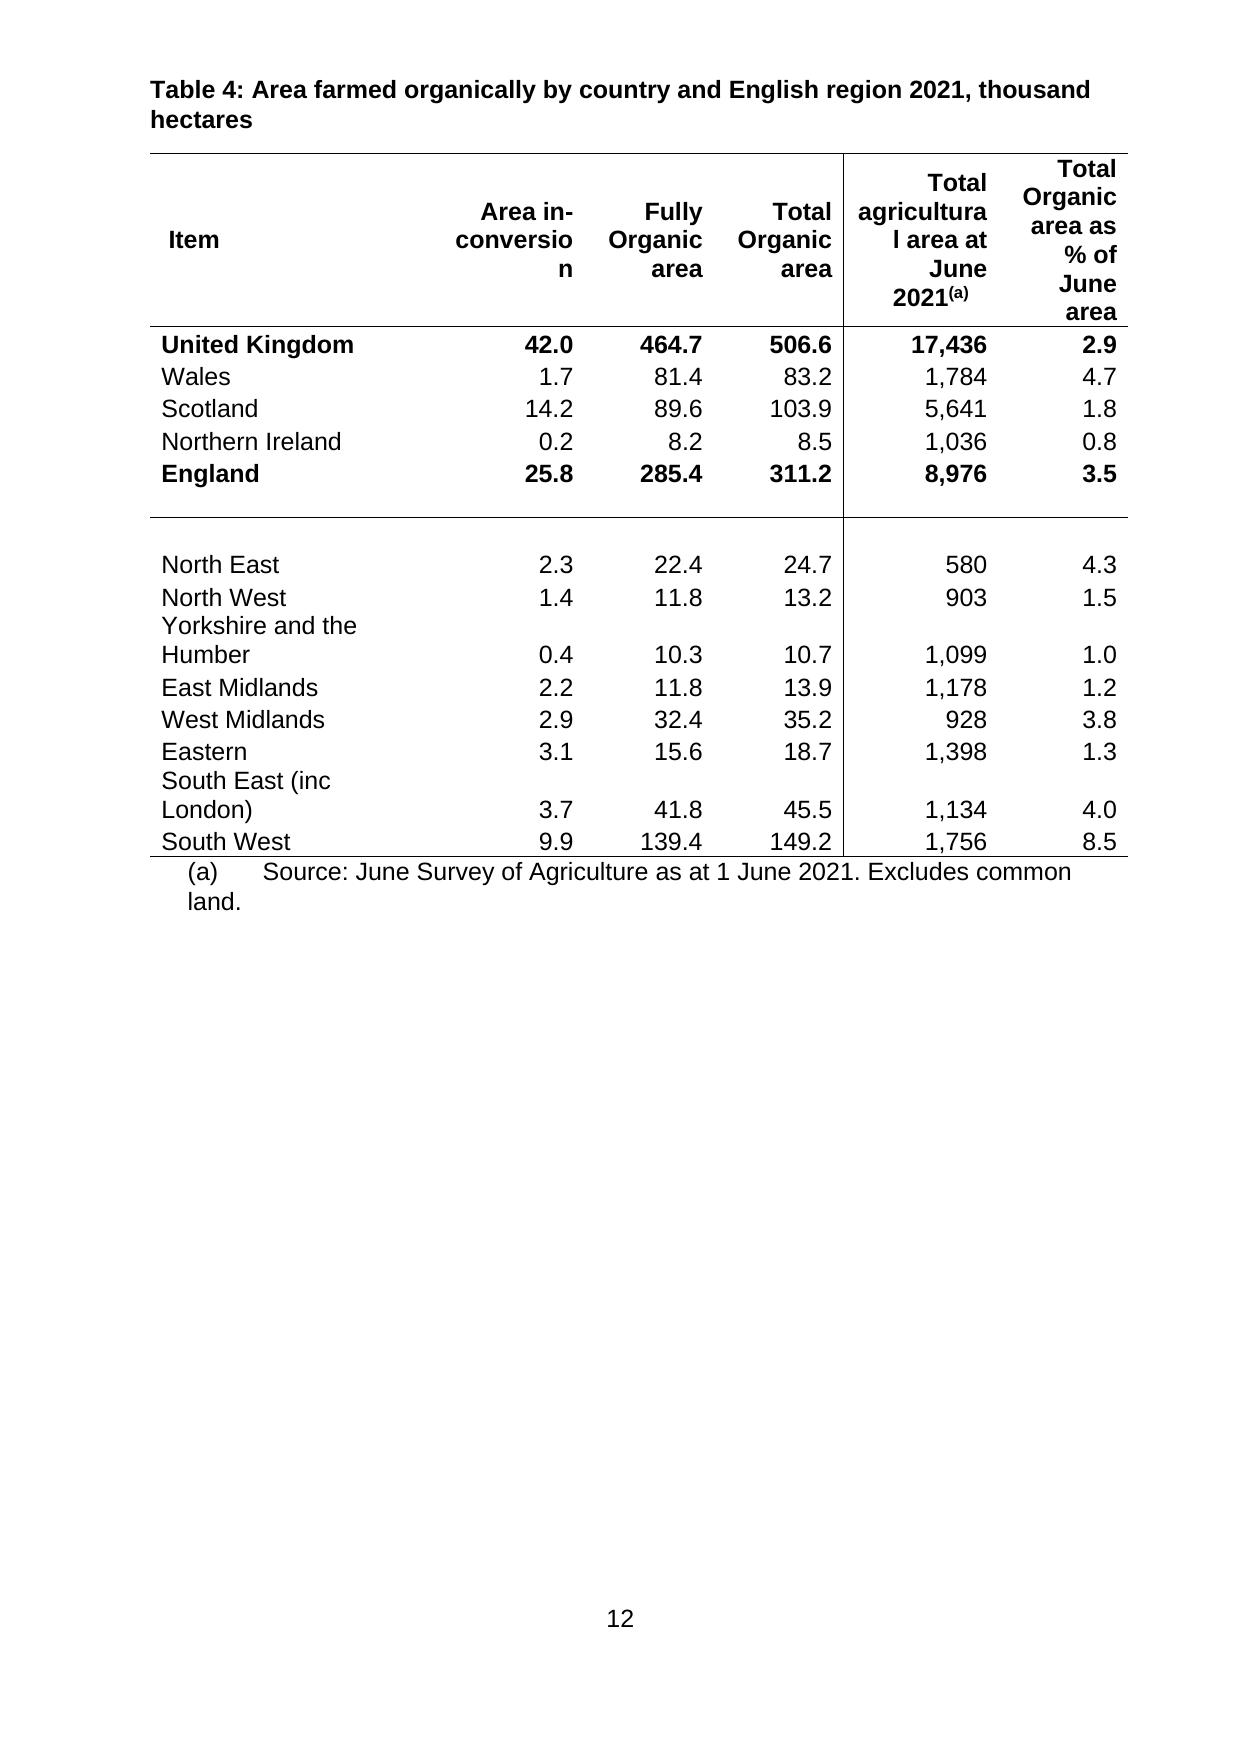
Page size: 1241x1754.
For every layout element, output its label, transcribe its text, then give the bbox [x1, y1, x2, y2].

table_cell 11.8 [584, 579, 714, 611]
table_cell West Midlands [150, 701, 432, 734]
table_cell 14.2 [432, 391, 584, 423]
table_cell 1,178 [844, 669, 998, 701]
table_cell 103.9 [714, 391, 843, 423]
table_cell 81.4 [584, 359, 714, 391]
table_cell 2.2 [432, 669, 584, 701]
table_cell 42.0 [432, 327, 584, 358]
table_cell [584, 518, 714, 547]
table_cell 10.7 [714, 611, 843, 669]
table_cell 1.4 [432, 579, 584, 611]
table_cell Wales [150, 359, 432, 391]
table_cell 464.7 [584, 327, 714, 358]
table_header Fully Organic area [584, 154, 714, 326]
table_cell 13.2 [714, 579, 843, 611]
table_cell 4.3 [998, 547, 1128, 579]
table_cell 506.6 [714, 327, 843, 358]
table_cell South West [150, 824, 432, 856]
table_cell England [150, 456, 432, 488]
table_header Area in- conversion [432, 154, 584, 326]
table_cell 13.9 [714, 669, 843, 701]
table_cell [432, 518, 584, 547]
table_cell 3.1 [432, 734, 584, 766]
table_cell North East [150, 547, 432, 579]
table_cell 17,436 [844, 327, 998, 358]
table_cell [714, 518, 843, 547]
table_cell 0.8 [998, 423, 1128, 456]
table_cell 22.4 [584, 547, 714, 579]
table_cell 11.8 [584, 669, 714, 701]
table_cell 2.9 [998, 327, 1128, 358]
table_cell 3.7 [432, 766, 584, 823]
table_header Total Organic area as % of June area [998, 154, 1128, 326]
table_cell 2.3 [432, 547, 584, 579]
table_cell [844, 488, 998, 517]
table_header Item [150, 154, 432, 326]
table_cell 1,036 [844, 423, 998, 456]
table_cell 24.7 [714, 547, 843, 579]
table_cell [998, 488, 1128, 517]
table_cell [714, 488, 843, 517]
text Table 4: Area farmed organically by country and English region 2021, thousand hectares [150, 75, 1154, 134]
table_cell 3.5 [998, 456, 1128, 488]
table_cell 1.8 [998, 391, 1128, 423]
table_cell 1.5 [998, 579, 1128, 611]
table_cell 1,099 [844, 611, 998, 669]
table_cell Scotland [150, 391, 432, 423]
table_cell 139.4 [584, 824, 714, 856]
table_cell 928 [844, 701, 998, 734]
table_cell 0.4 [432, 611, 584, 669]
table_cell 1,398 [844, 734, 998, 766]
table_cell 8,976 [844, 456, 998, 488]
table_cell 35.2 [714, 701, 843, 734]
table_cell [150, 518, 432, 547]
table_cell [150, 488, 432, 517]
table_cell 149.2 [714, 824, 843, 856]
table_cell South East (inc London) [150, 766, 432, 823]
table_cell 8.5 [714, 423, 843, 456]
table_cell 3.8 [998, 701, 1128, 734]
table_cell 2.9 [432, 701, 584, 734]
table_cell 1.3 [998, 734, 1128, 766]
table_header Total agricultural area at June 2021(a) [844, 154, 998, 326]
table_cell [844, 518, 998, 547]
table_cell 9.9 [432, 824, 584, 856]
table_cell 15.6 [584, 734, 714, 766]
table_cell 1,134 [844, 766, 998, 823]
table_cell 89.6 [584, 391, 714, 423]
table_cell 10.3 [584, 611, 714, 669]
table_cell Northern Ireland [150, 423, 432, 456]
table_cell [584, 488, 714, 517]
table_cell 32.4 [584, 701, 714, 734]
table_cell Eastern [150, 734, 432, 766]
table_cell 1,784 [844, 359, 998, 391]
list Source: June Survey of Agriculture as at 1 June 2021. Excludes common land. [187, 857, 1090, 916]
table_cell 8.5 [998, 824, 1128, 856]
table_cell 25.8 [432, 456, 584, 488]
table_cell 5,641 [844, 391, 998, 423]
table_cell Yorkshire and the Humber [150, 611, 432, 669]
table_cell North West [150, 579, 432, 611]
table_cell 903 [844, 579, 998, 611]
table_header Total Organic area [714, 154, 843, 326]
table_cell 1.2 [998, 669, 1128, 701]
table_cell 45.5 [714, 766, 843, 823]
table_cell 1.7 [432, 359, 584, 391]
table_cell 580 [844, 547, 998, 579]
table_cell [432, 488, 584, 517]
table_cell 83.2 [714, 359, 843, 391]
table_cell 41.8 [584, 766, 714, 823]
table_cell 4.0 [998, 766, 1128, 823]
table_cell 18.7 [714, 734, 843, 766]
table_cell 1,756 [844, 824, 998, 856]
table_cell United Kingdom [150, 327, 432, 358]
table_cell East Midlands [150, 669, 432, 701]
table_cell 4.7 [998, 359, 1128, 391]
table_cell 0.2 [432, 423, 584, 456]
table_cell [998, 518, 1128, 547]
table_cell 1.0 [998, 611, 1128, 669]
table_cell 285.4 [584, 456, 714, 488]
table_cell 8.2 [584, 423, 714, 456]
table_cell 311.2 [714, 456, 843, 488]
